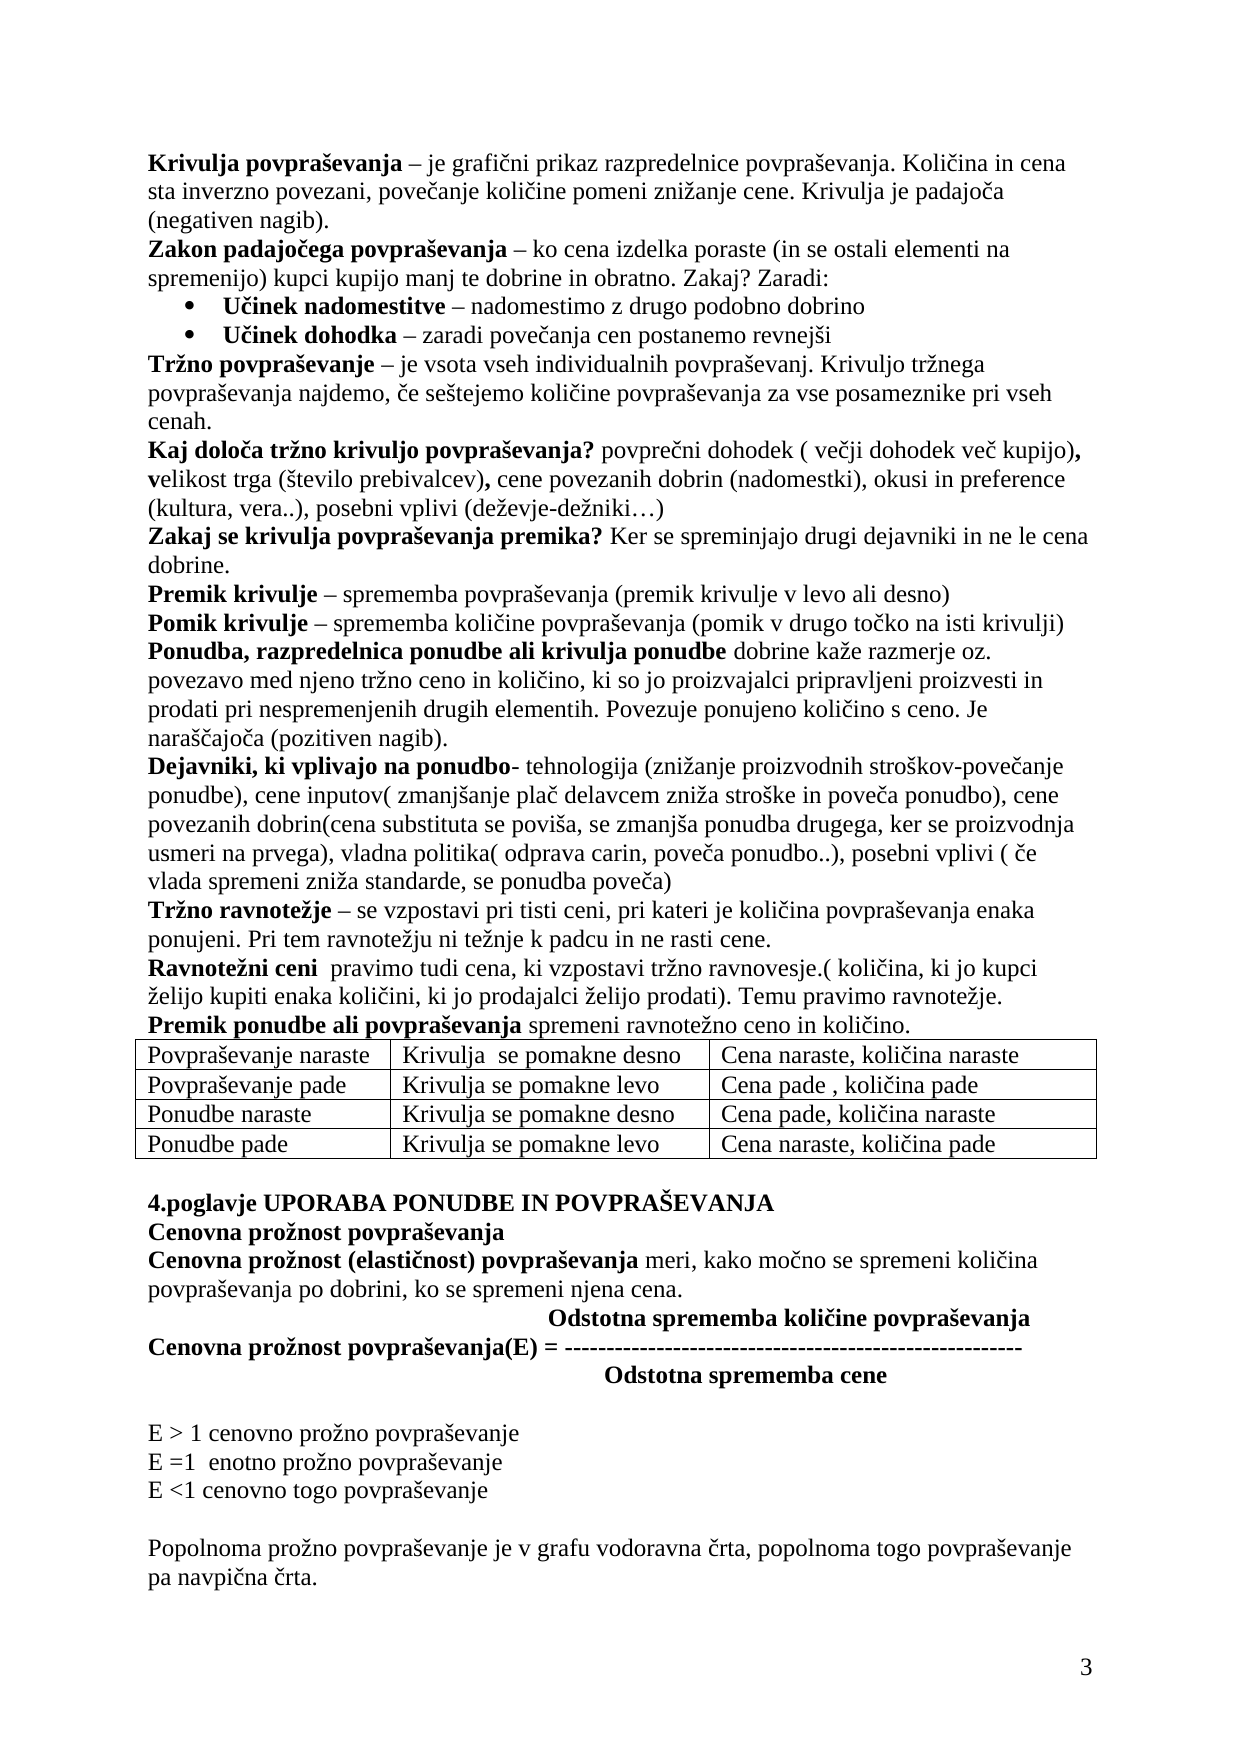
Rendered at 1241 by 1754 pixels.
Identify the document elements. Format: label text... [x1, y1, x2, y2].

text Cenovna prožnost povpraševanja(E) = ------------------------------------------------------- [148, 1332, 1093, 1360]
table_cell Povpraševanje pade [136, 1070, 390, 1098]
table_cell Ponudbe naraste [136, 1100, 390, 1128]
text Zakaj se krivulja povpraševanja premika? Ker se spreminjajo drugi dejavniki in ne le cena dobrine. [148, 521, 1093, 579]
table_cell Krivulja se pomakne levo [391, 1129, 709, 1158]
text Odstotna sprememba količine povpraševanja [148, 1303, 1093, 1332]
table_cell Krivulja se pomakne levo [391, 1070, 709, 1098]
table_header Krivulja se pomakne desno [391, 1040, 709, 1069]
text E <1 cenovno togo povpraševanje [148, 1475, 1093, 1504]
text Cenovna prožnost povpraševanja [148, 1217, 1093, 1245]
text E =1 enotno prožno povpraševanje [148, 1447, 1093, 1475]
table_cell Cena naraste, količina pade [710, 1129, 1096, 1158]
text Tržno povpraševanje – je vsota vseh individualnih povpraševanj. Krivuljo tržnega povpraševanja najdemo, če seštejemo količine povpraševanja za vse posameznike pri vseh cenah. [148, 349, 1093, 435]
text Kaj določa tržno krivuljo povpraševanja? povprečni dohodek ( večji dohodek več kupijo), velikost trga (število prebivalcev), cene povezanih dobrin (nadomestki), okusi in preference (kultura, vera..), posebni vplivi (deževje-dežniki…) [148, 435, 1093, 521]
table_cell Krivulja se pomakne desno [391, 1100, 709, 1128]
text Ravnotežni ceni pravimo tudi cena, ki vzpostavi tržno ravnovesje.( količina, ki jo kupci želijo kupiti enaka količini, ki jo prodajalci želijo prodati). Temu pravimo ravnotežje. [148, 953, 1093, 1010]
table_cell Cena pade, količina naraste [710, 1100, 1096, 1128]
text Cenovna prožnost (elastičnost) povpraševanja meri, kako močno se spremeni količina povpraševanja po dobrini, ko se spremeni njena cena. [148, 1245, 1093, 1303]
list Učinek nadomestitve – nadomestimo z drugo podobno dobrino [185, 291, 1093, 320]
text Premik krivulje – sprememba povpraševanja (premik krivulje v levo ali desno) [148, 579, 1093, 608]
table_header Cena naraste, količina naraste [710, 1040, 1096, 1069]
text Krivulja povpraševanja – je grafični prikaz razpredelnice povpraševanja. Količina in cena sta inverzno povezani, povečanje količine pomeni znižanje cene. Krivulja je padajoča (negativen nagib). [148, 148, 1093, 234]
text Premik ponudbe ali povpraševanja spremeni ravnotežno ceno in količino. [148, 1010, 1093, 1039]
text Ponudba, razpredelnica ponudbe ali krivulja ponudbe dobrine kaže razmerje oz. povezavo med njeno tržno ceno in količino, ki so jo proizvajalci pripravljeni proizvesti in prodati pri nespremenjenih drugih elementih. Povezuje ponujeno količino s ceno. Je naraščajoča (pozitiven nagib). [148, 636, 1093, 751]
table_cell Ponudbe pade [136, 1129, 390, 1158]
text Pomik krivulje – sprememba količine povpraševanja (pomik v drugo točko na isti krivulji) [148, 608, 1093, 636]
text E > 1 cenovno prožno povpraševanje [148, 1418, 1093, 1447]
text 4.poglavje UPORABA PONUDBE IN POVPRAŠEVANJA [148, 1188, 1093, 1217]
text Popolnoma prožno povpraševanje je v grafu vodoravna črta, popolnoma togo povpraševanje pa navpična črta. [148, 1533, 1093, 1590]
text Odstotna sprememba cene [148, 1360, 1093, 1389]
text Dejavniki, ki vplivajo na ponudbo- tehnologija (znižanje proizvodnih stroškov-povečanje ponudbe), cene inputov( zmanjšanje plač delavcem zniža stroške in poveča ponudbo), cene povezanih dobrin(cena substituta se poviša, se zmanjša ponudba drugega, ker se proizvodnja usmeri na prvega), vladna politika( odprava carin, poveča ponudbo..), posebni vplivi ( če vlada spremeni zniža standarde, se ponudba poveča) [148, 751, 1093, 895]
table_header Povpraševanje naraste [136, 1040, 390, 1069]
text Zakon padajočega povpraševanja – ko cena izdelka poraste (in se ostali elementi na spremenijo) kupci kupijo manj te dobrine in obratno. Zakaj? Zaradi: [148, 234, 1093, 291]
table_cell Cena pade , količina pade [710, 1070, 1096, 1098]
list Učinek dohodka – zaradi povečanja cen postanemo revnejši [185, 320, 1093, 349]
text Tržno ravnotežje – se vzpostavi pri tisti ceni, pri kateri je količina povpraševanja enaka ponujeni. Pri tem ravnotežju ni težnje k padcu in ne rasti cene. [148, 895, 1093, 953]
